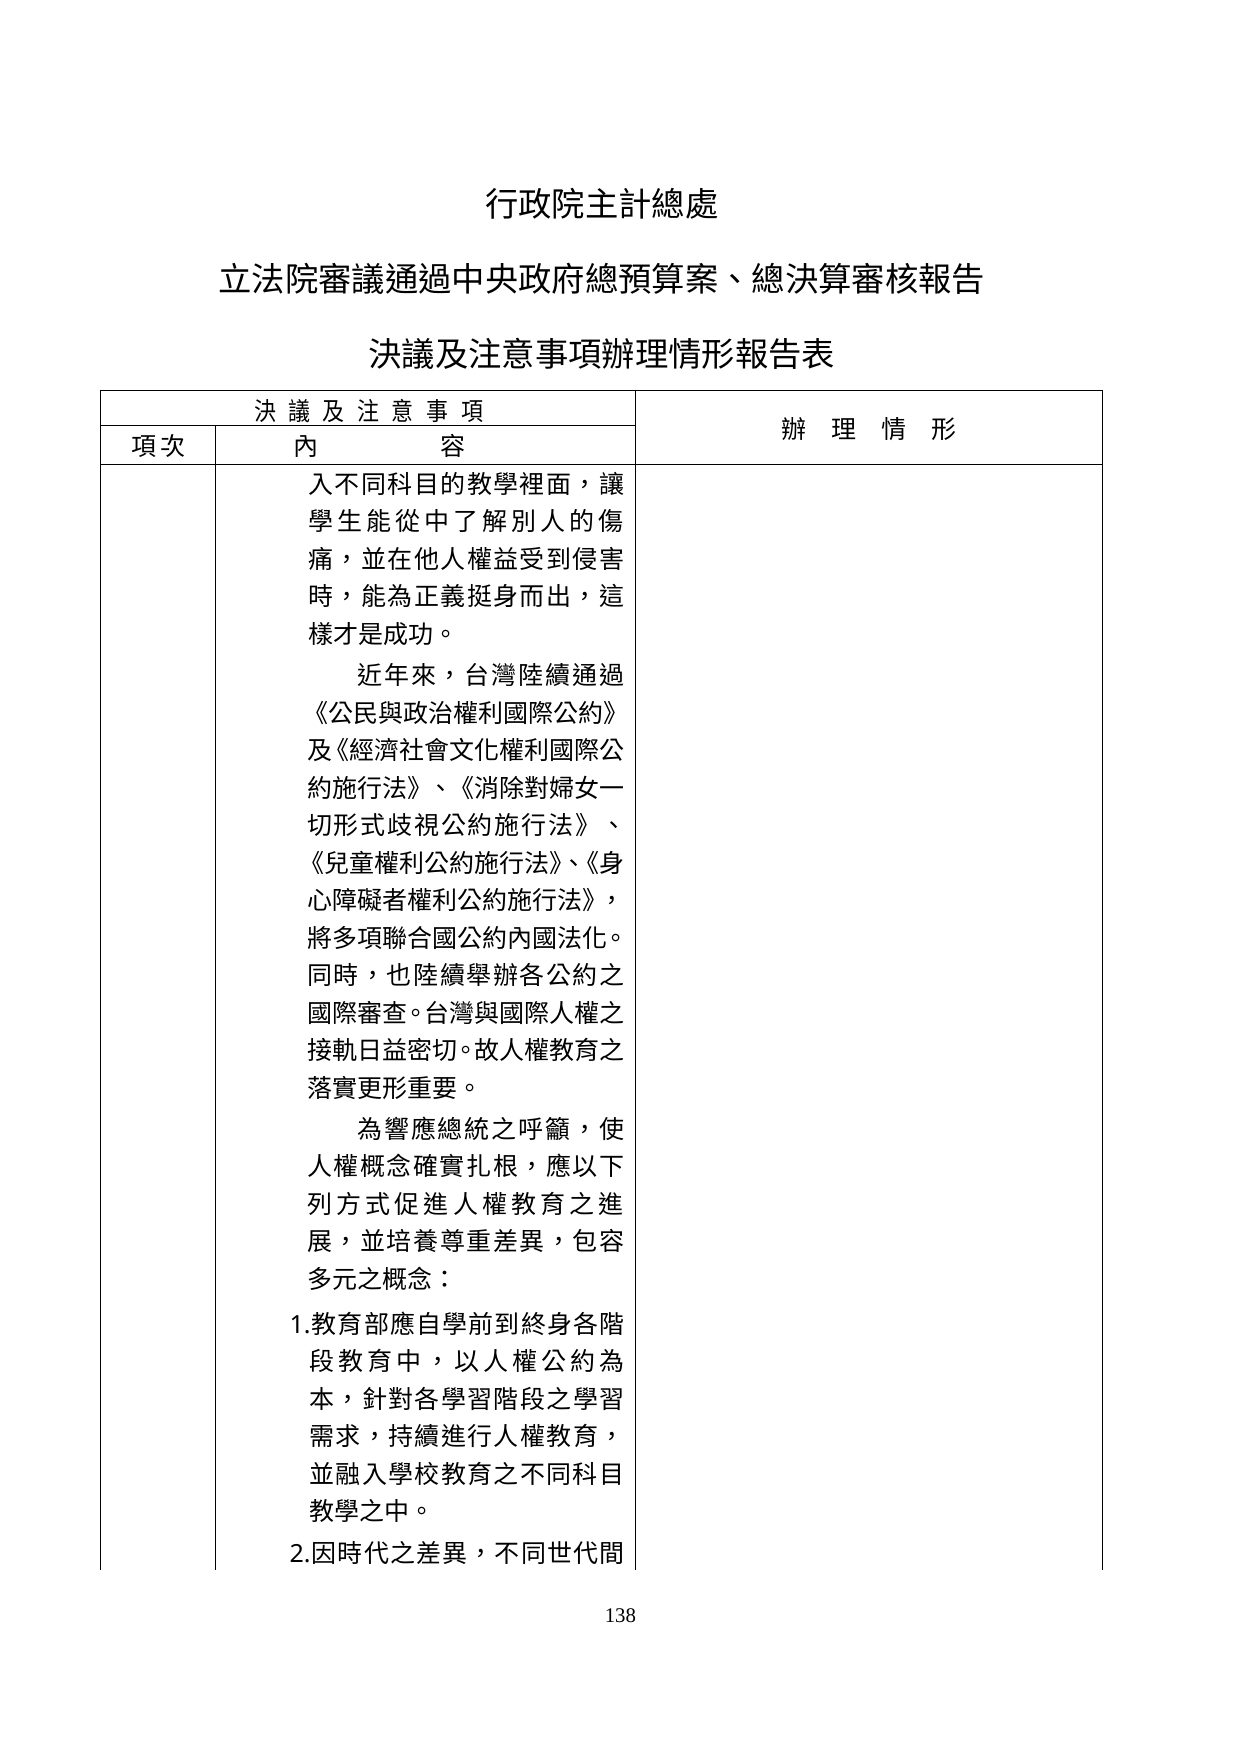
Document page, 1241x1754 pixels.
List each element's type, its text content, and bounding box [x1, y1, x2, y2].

table_cell 內 容 [216, 426, 635, 464]
table_cell [636, 465, 1102, 1570]
table_cell [101, 465, 215, 1570]
table_cell 項次 [101, 426, 215, 464]
table_header 行政院主計總處 立法院審議通過中央政府總預算案、總決算審核報告 決議及注意事項辦理情形報告表 [101, 165, 1102, 389]
table_cell 入不同科目的教學裡面，讓學生能從中了解別人的傷痛，並在他人權益受到侵害時，能為正義挺身而出，這樣才是成功。 近年來，台灣陸續通過《公民與政治權利國際公約》及《經濟社會文化權利國際公約施行法》、《消除對婦女一切形式歧視公約施行法》、《兒童權利公約施行法》、《身心障礙者權利公約施行法》，將多項聯合國公約內國法化。同時，也陸續舉辦各公約之國際審查。台灣與國際人權之接軌日益密切。故人權教育之落實更形重要。 為響應總統之呼籲，使人權概念確實扎根，應以下列方式促進人權教育之進展，並培養尊重差異，包容多元之概念： 1.教育部應自學前到終身各階段教育中，以人權公約為本，針對各學習階段之學習需求，持續進行人權教育，並融入學校教育之不同科目教學之中。 2.因時代之差異，不同世代間 [216, 465, 635, 1570]
table_cell 辦理情形 [636, 391, 1102, 464]
table_cell 決議及注意事項 [101, 391, 635, 425]
